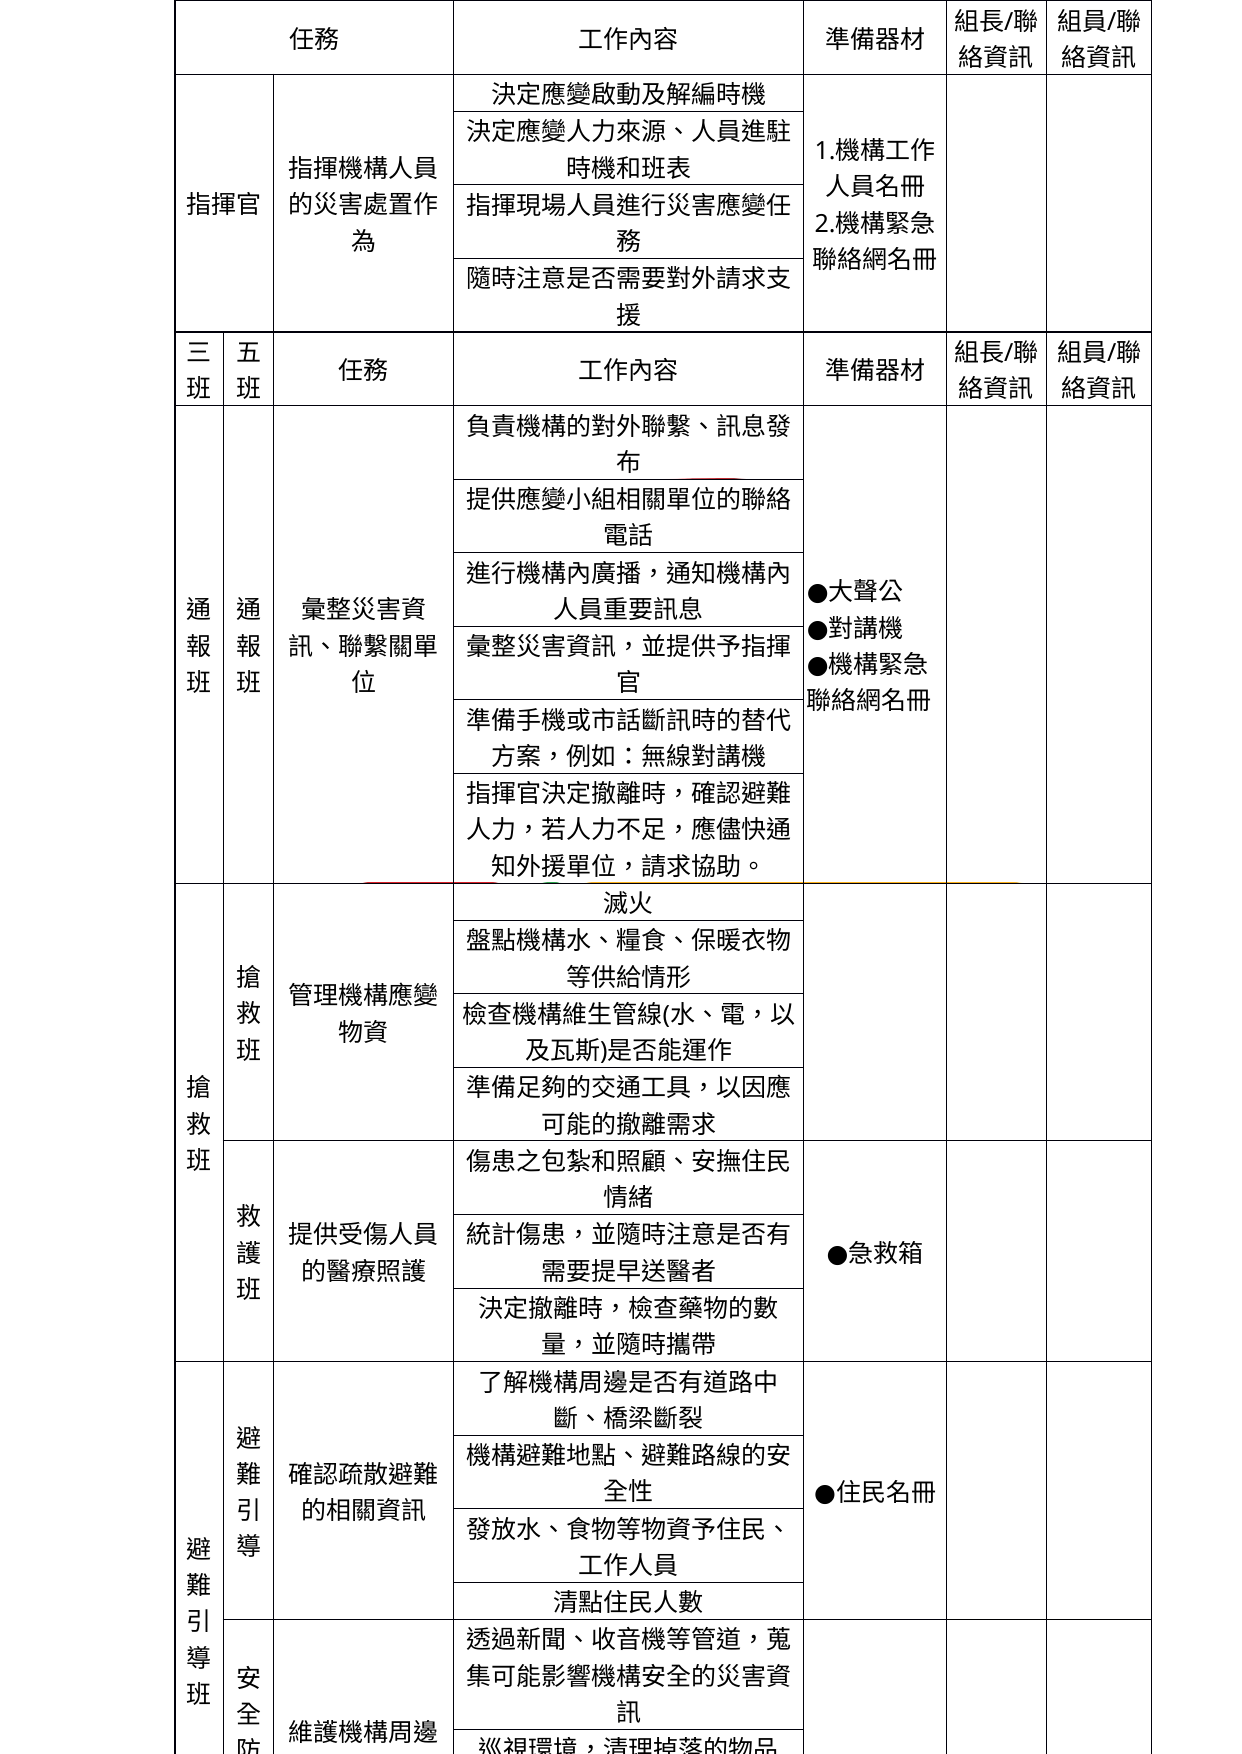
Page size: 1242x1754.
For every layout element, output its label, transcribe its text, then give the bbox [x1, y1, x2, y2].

table_cell 決定應變啟動及解編時機 [454, 75, 803, 111]
table_cell [804, 1620, 946, 1754]
table_cell [1047, 884, 1151, 1140]
table_cell ●住民名冊 [804, 1362, 946, 1619]
table_cell 通報班 [224, 406, 273, 882]
table_cell 發放水、食物等物資予住民、工作人員 [454, 1509, 803, 1582]
table_cell [1047, 1620, 1151, 1754]
table_cell 管理機構應變物資 [274, 884, 453, 1140]
table_cell 指揮官 [176, 75, 273, 331]
table_cell 隨時注意是否需要對外請求支援 [454, 259, 803, 331]
table_cell 準備器材 [804, 333, 946, 405]
table_cell 確認疏散避難的相關資訊 [274, 1362, 453, 1619]
table_cell 統計傷患，並隨時注意是否有需要提早送醫者 [454, 1215, 803, 1287]
table_cell 通報班 [176, 406, 223, 882]
table_cell [947, 1141, 1046, 1361]
table_cell ●大聲公 ●對講機 ●機構緊急聯絡網名冊 [804, 406, 946, 882]
table_cell 組長/聯絡資訊 [947, 333, 1046, 405]
table_cell 提供受傷人員的醫療照護 [274, 1141, 453, 1361]
table_cell 巡視環境，清理掉落的物品 [454, 1730, 803, 1754]
table_cell 透過新聞、收音機等管道，蒐集可能影響機構安全的災害資訊 [454, 1620, 803, 1729]
table_header 組長/聯絡資訊 [947, 1, 1046, 73]
table_cell 指揮機構人員的災害處置作為 [274, 75, 453, 331]
table_cell ●急救箱 [804, 1141, 946, 1361]
table_cell [947, 406, 1046, 882]
table_cell [947, 884, 1046, 1140]
table_cell 負責機構的對外聯繫、訊息發布 [454, 406, 803, 478]
table_cell 指揮官決定撤離時，確認避難人力，若人力不足，應儘快通知外援單位，請求協助。 [454, 774, 803, 882]
table_cell 安全防護班 [224, 1620, 273, 1754]
table_cell [804, 884, 946, 1140]
table_cell 準備足夠的交通工具，以因應可能的撤離需求 [454, 1068, 803, 1140]
picture [146, 464, 174, 1277]
table_cell 1.機構工作人員名冊 2.機構緊急聯絡網名冊 [804, 75, 946, 331]
table_cell 了解機構周邊是否有道路中斷、橋梁斷裂 [454, 1362, 803, 1434]
table_header 工作內容 [454, 1, 803, 73]
table_cell 機構避難地點、避難路線的安全性 [454, 1436, 803, 1508]
table_cell [1047, 75, 1151, 331]
table_cell [1047, 1141, 1151, 1361]
table_cell [947, 75, 1046, 331]
table_cell [947, 1620, 1046, 1754]
table_cell 維護機構周邊環境的安全 [274, 1620, 453, 1754]
table_cell 檢查機構維生管線(水、電，以及瓦斯)是否能運作 [454, 994, 803, 1067]
table_cell 任務 [274, 333, 453, 405]
table_cell 進行機構內廣播，通知機構內人員重要訊息 [454, 553, 803, 626]
table_header 準備器材 [804, 1, 946, 73]
table_cell 指揮現場人員進行災害應變任務 [454, 185, 803, 258]
table_cell 三班 [176, 333, 223, 405]
table_cell 彙整災害資訊、聯繫關單位 [274, 406, 453, 882]
table_cell 搶救班 [224, 884, 273, 1140]
table_cell 彙整災害資訊，並提供予指揮官 [454, 627, 803, 699]
table_header 組員/聯絡資訊 [1047, 1, 1151, 73]
table_cell 救護班 [224, 1141, 273, 1361]
table_cell 滅火 [454, 884, 803, 920]
table_header 任務 [176, 1, 453, 73]
picture [1152, 464, 1181, 1277]
table_cell 決定應變人力來源、人員進駐時機和班表 [454, 112, 803, 184]
table_cell [1047, 1362, 1151, 1619]
table_cell [947, 1362, 1046, 1619]
table_cell 避難引導班 [176, 1362, 223, 1754]
table_cell 清點住民人數 [454, 1583, 803, 1619]
table_cell 搶救班 [176, 884, 223, 1361]
table_cell 工作內容 [454, 333, 803, 405]
table_cell 決定撤離時，檢查藥物的數量，並隨時攜帶 [454, 1289, 803, 1361]
table_cell [1047, 406, 1151, 882]
table_cell 五班 [224, 333, 273, 405]
table_cell 提供應變小組相關單位的聯絡電話 [454, 480, 803, 552]
table_cell 準備手機或市話斷訊時的替代方案，例如：無線對講機 [454, 700, 803, 773]
table_cell 組員/聯絡資訊 [1047, 333, 1151, 405]
table_cell 避難引導 [224, 1362, 273, 1619]
table_cell 盤點機構水、糧食、保暖衣物等供給情形 [454, 921, 803, 993]
table_cell 傷患之包紮和照顧、安撫住民情緒 [454, 1141, 803, 1214]
